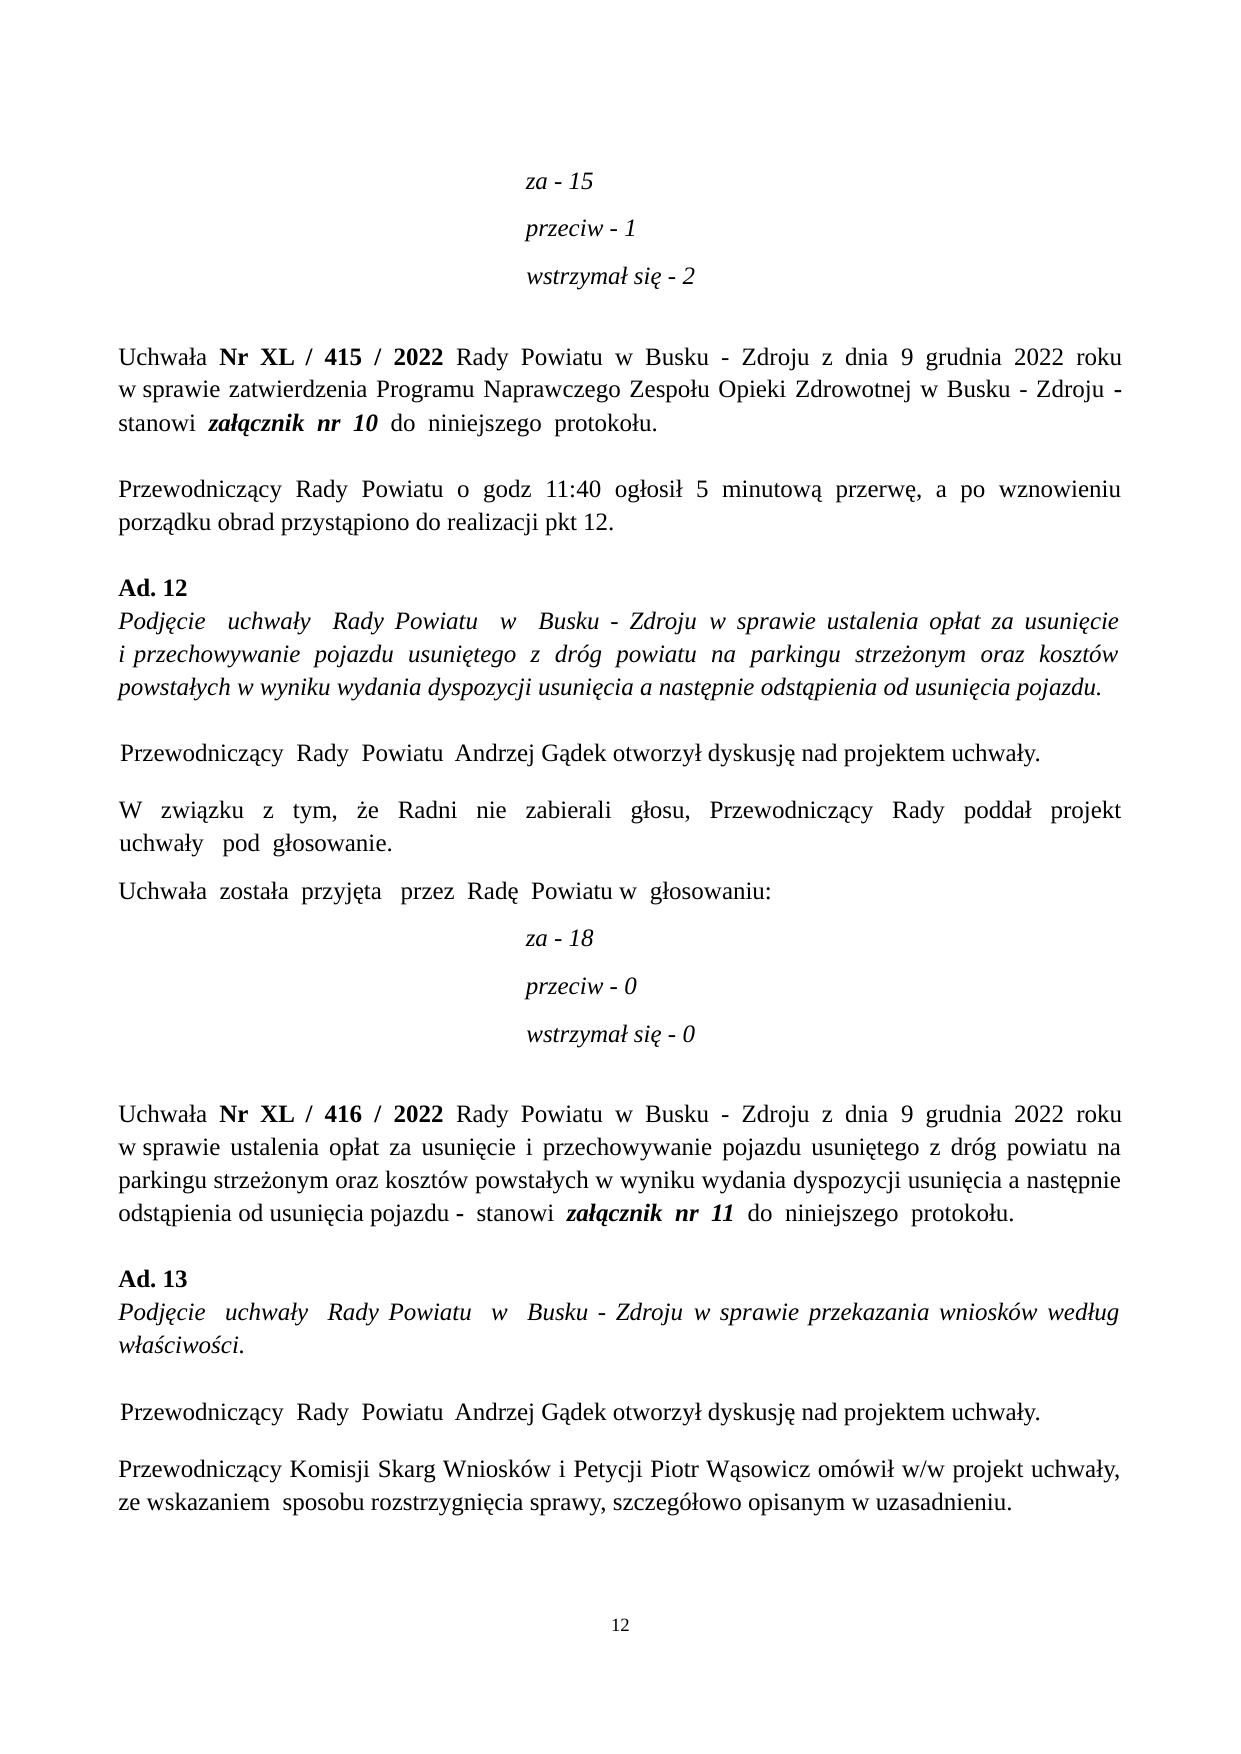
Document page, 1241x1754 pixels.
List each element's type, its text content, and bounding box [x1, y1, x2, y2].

text Przewodniczący Komisji Skarg Wniosków i Petycji Piotr Wąsowicz omówił w/w projekt uchwały, ze wskazaniem sposobu rozstrzygnięcia sprawy, szczegółowo opisanym w uzasadnieniu. [118, 1454, 1122, 1516]
list za - 15 [526, 166, 1122, 194]
list Uchwała została przyjęta przez Radę Powiatu w głosowaniu: [118, 876, 1122, 905]
text Przewodniczący Rady Powiatu Andrzej Gądek otworzył dyskusję nad projektem uchwały. [89, 738, 1122, 767]
list wstrzymał się - 2 [89, 261, 1122, 290]
list przeciw - 1 [526, 213, 1122, 242]
list przeciw - 0 [526, 971, 1122, 1000]
text Uchwała Nr XL / 416 / 2022 Rady Powiatu w Busku - Zdroju z dnia 9 grudnia 2022 roku w sprawie ustalenia opłat za usunięcie i przechowywanie pojazdu usuniętego z dróg powiatu na parkingu strzeżonym oraz kosztów powstałych w wyniku wydania dyspozycji usunięcia a następnie odstąpienia od usunięcia pojazdu - stanowi załącznik nr 11 do niniejszego protokołu. [118, 1099, 1122, 1227]
text Przewodniczący Rady Powiatu o godz 11:40 ogłosił 5 minutową przerwę, a po wznowieniu porządku obrad przystąpiono do realizacji pkt 12. [118, 474, 1122, 535]
text Podjęcie uchwały Rady Powiatu w Busku - Zdroju w sprawie ustalenia opłat za usunięcie i przechowywanie pojazdu usuniętego z dróg powiatu na parkingu strzeżonym oraz kosztów powstałych w wyniku wydania dyspozycji usunięcia a następnie odstąpienia od usunięcia pojazdu. [118, 606, 1122, 701]
text Uchwała Nr XL / 415 / 2022 Rady Powiatu w Busku - Zdroju z dnia 9 grudnia 2022 roku w sprawie zatwierdzenia Programu Naprawczego Zespołu Opieki Zdrowotnej w Busku - Zdroju - stanowi załącznik nr 10 do niniejszego protokołu. [118, 342, 1122, 436]
list za - 18 [526, 923, 1122, 952]
text Podjęcie uchwały Rady Powiatu w Busku - Zdroju w sprawie przekazania wniosków według właściwości. [118, 1297, 1122, 1359]
list W związku z tym, że Radni nie zabierali głosu, Przewodniczący Rady poddał projekt uchwały pod głosowanie. [100, 795, 1122, 857]
text Ad. 12 [118, 573, 1122, 601]
list wstrzymał się - 0 [89, 1019, 1122, 1047]
text Przewodniczący Rady Powiatu Andrzej Gądek otworzył dyskusję nad projektem uchwały. [89, 1397, 1122, 1425]
text Ad. 13 [118, 1264, 1122, 1293]
